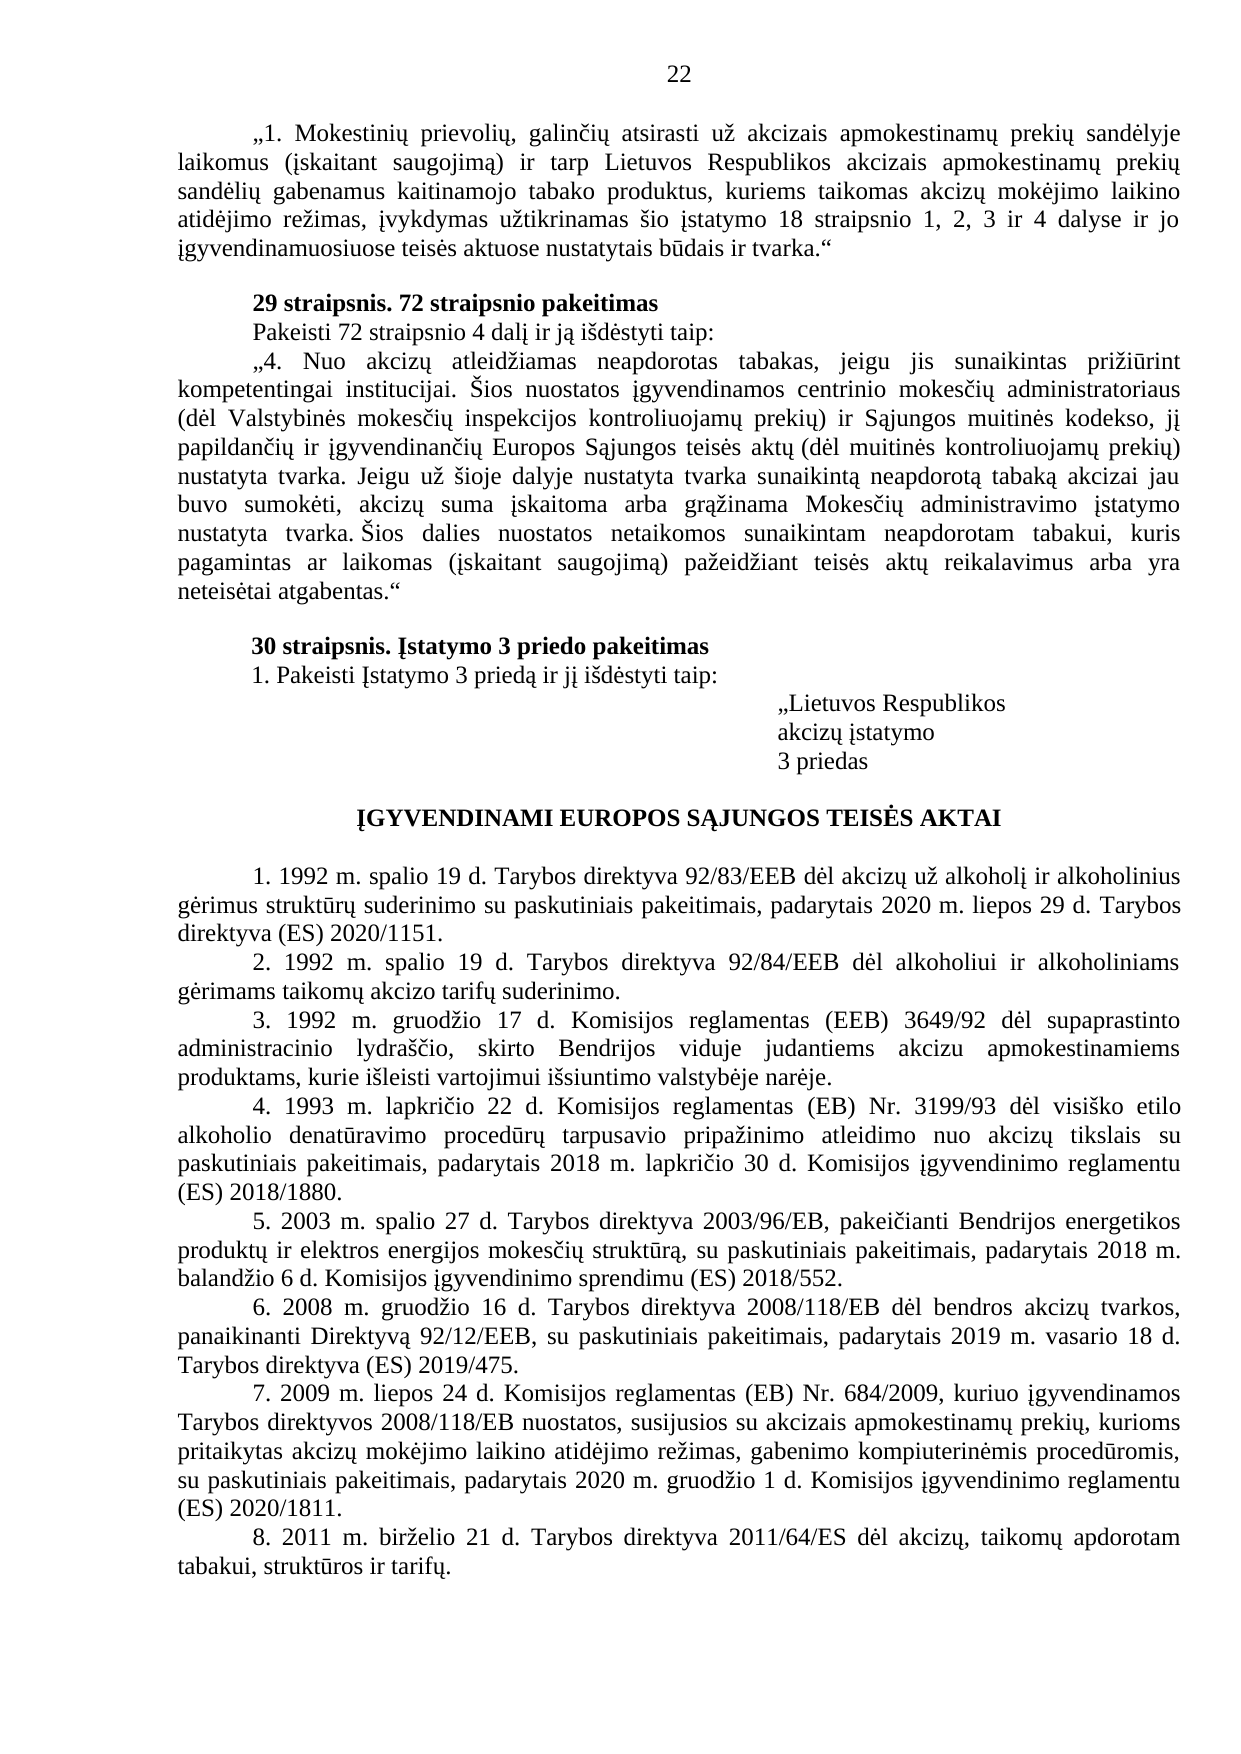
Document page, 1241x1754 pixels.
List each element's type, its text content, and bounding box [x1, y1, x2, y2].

text 4. 1993 m. lapkričio 22 d. Komisijos reglamentas (EB) Nr. 3199/93 dėl visiško etilo alkoholio denatūravimo procedūrų tarpusavio pripažinimo atleidimo nuo akcizų tikslais su paskutiniais pakeitimais, padarytais 2018 m. lapkričio 30 d. Komisijos įgyvendinimo reglamentu (ES) 2018/1880. [177, 1091, 1181, 1206]
text 3. 1992 m. gruodžio 17 d. Komisijos reglamentas (EEB) 3649/92 dėl supaprastinto administracinio lydraščio, skirto Bendrijos viduje judantiems akcizu apmokestinamiems produktams, kurie išleisti vartojimui išsiuntimo valstybėje narėje. [177, 1005, 1181, 1091]
text 2. 1992 m. spalio 19 d. Tarybos direktyva 92/84/EEB dėl alkoholiui ir alkoholiniams gėrimams taikomų akcizo tarifų suderinimo. [177, 947, 1181, 1005]
text Pakeisti 72 straipsnio 4 dalį ir ją išdėstyti taip: [252, 317, 1181, 346]
text „4. Nuo akcizų atleidžiamas neapdorotas tabakas, jeigu jis sunaikintas prižiūrint kompetentingai institucijai. Šios nuostatos įgyvendinamos centrinio mokesčių administratoriaus (dėl Valstybinės mokesčių inspekcijos kontroliuojamų prekių) ir Sąjungos muitinės kodekso, jį papildančių ir įgyvendinančių Europos Sąjungos teisės aktų (dėl muitinės kontroliuojamų prekių) nustatyta tvarka. Jeigu už šioje dalyje nustatyta tvarka sunaikintą neapdorotą tabaką akcizai jau buvo sumokėti, akcizų suma įskaitoma arba grąžinama Mokesčių administravimo įstatymo nustatyta tvarka. Šios dalies nuostatos netaikomos sunaikintam neapdorotam tabakui, kuris pagamintas ar laikomas (įskaitant saugojimą) pažeidžiant teisės aktų reikalavimus arba yra neteisėtai atgabentas.“ [177, 346, 1181, 604]
text 6. 2008 m. gruodžio 16 d. Tarybos direktyva 2008/118/EB dėl bendros akcizų tvarkos, panaikinanti Direktyvą 92/12/EEB, su paskutiniais pakeitimais, padarytais 2019 m. vasario 18 d. Tarybos direktyva (ES) 2019/475. [177, 1292, 1181, 1378]
text 30 straipsnis. Įstatymo 3 priedo pakeitimas [215, 631, 1181, 660]
text 3 priedas [177, 746, 1181, 775]
text ĮGYVENDINAMI Europos Sąjungos teisės aktai [177, 803, 1181, 832]
text 5. 2003 m. spalio 27 d. Tarybos direktyva 2003/96/EB, pakeičianti Bendrijos energetikos produktų ir elektros energijos mokesčių struktūrą, su paskutiniais pakeitimais, padarytais 2018 m. balandžio 6 d. Komisijos įgyvendinimo sprendimu (ES) 2018/552. [177, 1206, 1181, 1292]
text 1. 1992 m. spalio 19 d. Tarybos direktyva 92/83/EEB dėl akcizų už alkoholį ir alkoholinius gėrimus struktūrų suderinimo su paskutiniais pakeitimais, padarytais 2020 m. liepos 29 d. Tarybos direktyva (ES) 2020/1151. [177, 861, 1181, 947]
text 1. Pakeisti Įstatymo 3 priedą ir jį išdėstyti taip: [177, 660, 1181, 688]
text 8. 2011 m. birželio 21 d. Tarybos direktyva 2011/64/ES dėl akcizų, taikomų apdorotam tabakui, struktūros ir tarifų. [177, 1522, 1181, 1580]
text akcizų įstatymo [177, 717, 1181, 746]
text 29 straipsnis. 72 straipsnio pakeitimas [252, 288, 1181, 317]
text „1. Mokestinių prievolių, galinčių atsirasti už akcizais apmokestinamų prekių sandėlyje laikomus (įskaitant saugojimą) ir tarp Lietuvos Respublikos akcizais apmokestinamų prekių sandėlių gabenamus kaitinamojo tabako produktus, kuriems taikomas akcizų mokėjimo laikino atidėjimo režimas, įvykdymas užtikrinamas šio įstatymo 18 straipsnio 1, 2, 3 ir 4 dalyse ir jo įgyvendinamuosiuose teisės aktuose nustatytais būdais ir tvarka.“ [177, 118, 1181, 262]
text „Lietuvos Respublikos [177, 688, 1181, 717]
text 7. 2009 m. liepos 24 d. Komisijos reglamentas (EB) Nr. 684/2009, kuriuo įgyvendinamos Tarybos direktyvos 2008/118/EB nuostatos, susijusios su akcizais apmokestinamų prekių, kurioms pritaikytas akcizų mokėjimo laikino atidėjimo režimas, gabenimo kompiuterinėmis procedūromis, su paskutiniais pakeitimais, padarytais 2020 m. gruodžio 1 d. Komisijos įgyvendinimo reglamentu (ES) 2020/1811. [177, 1378, 1181, 1522]
